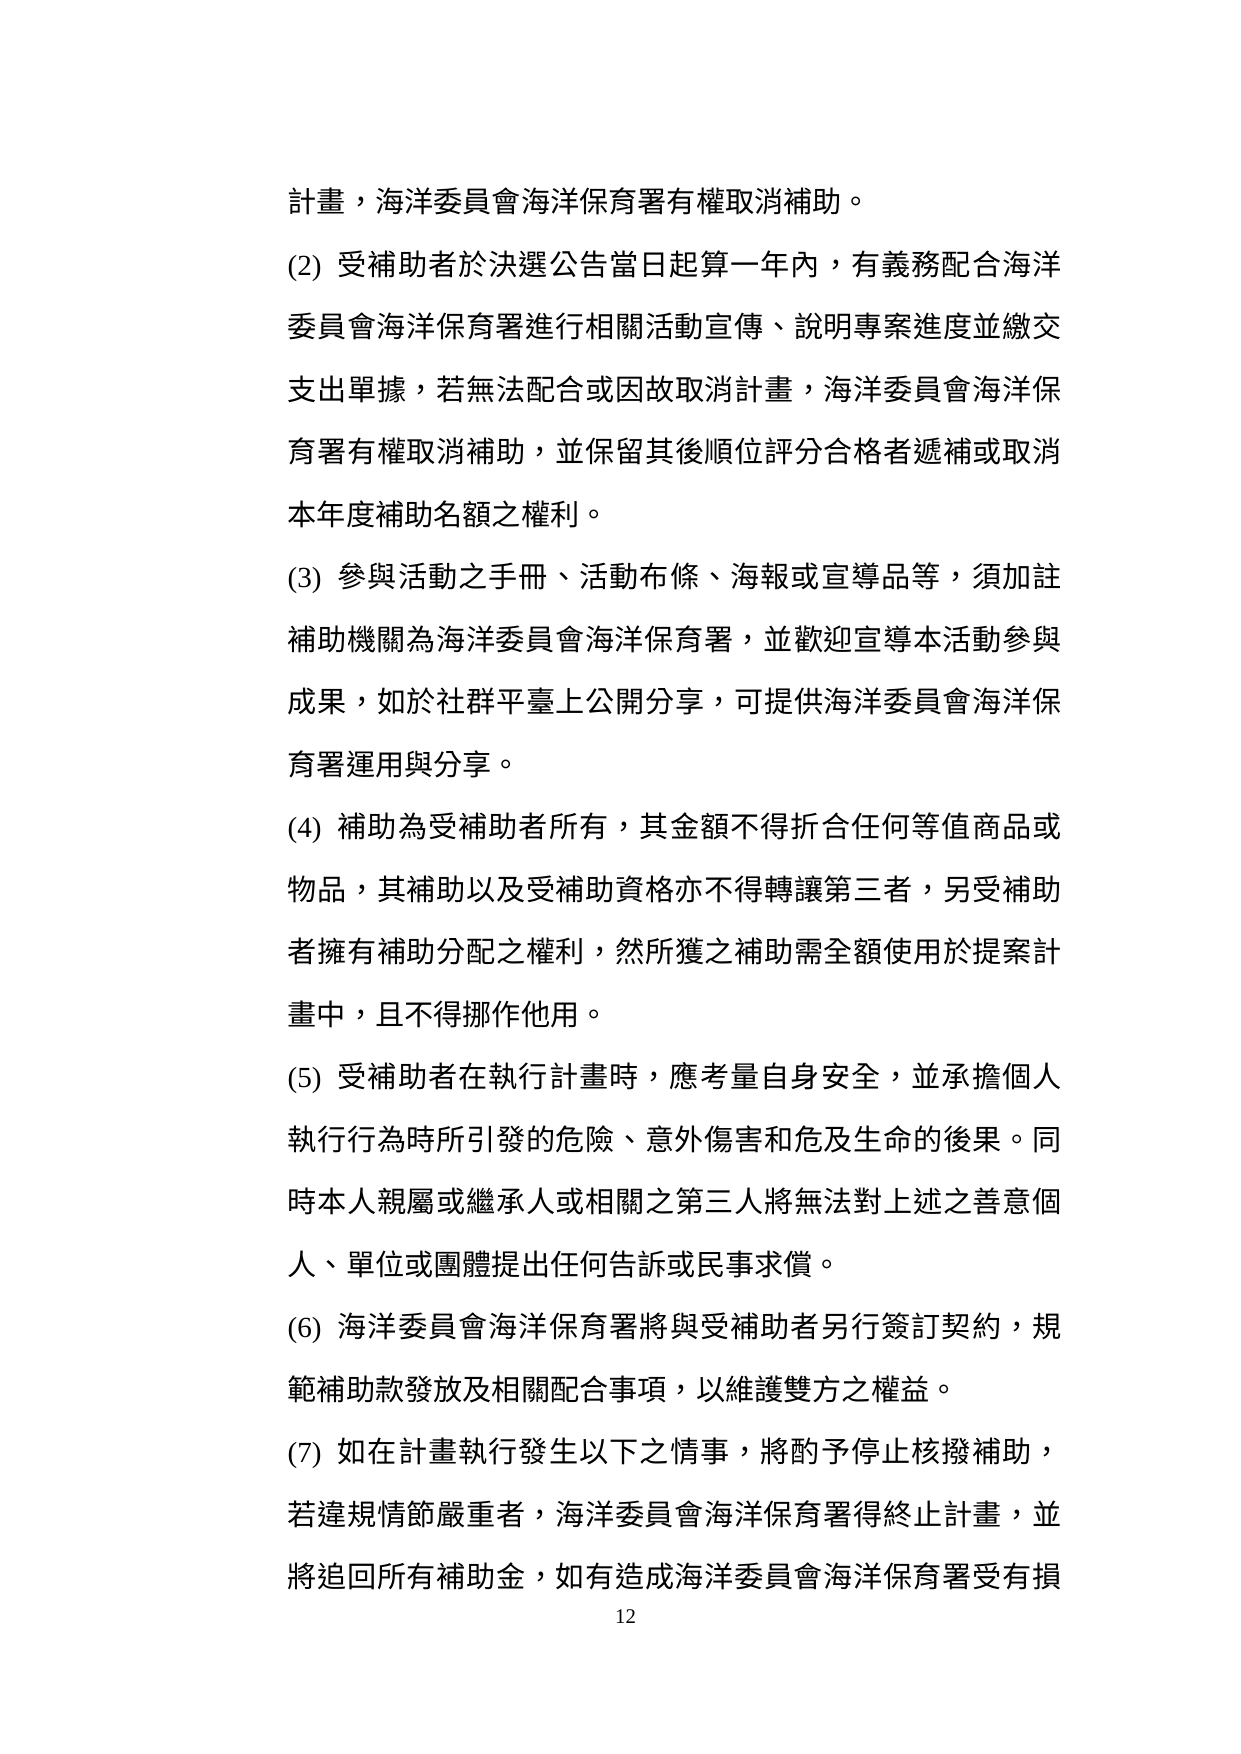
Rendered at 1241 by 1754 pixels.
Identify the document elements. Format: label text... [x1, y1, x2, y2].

list 受補助者於決選公告當日起算一年內，有義務配合海洋委員會海洋保育署進行相關活動宣傳、說明專案進度並繳交支出單據，若無法配合或因故取消計畫，海洋委員會海洋保育署有權取消補助，並保留其後順位評分合格者遞補或取消本年度補助名額之權利。 [287, 221, 1063, 533]
list 如在計畫執行發生以下之情事，將酌予停止核撥補助，若違規情節嚴重者，海洋委員會海洋保育署得終止計畫，並將追回所有補助金，如有造成海洋委員會海洋保育署受有損 [287, 1408, 1063, 1596]
list 受補助者在執行計畫時，應考量自身安全，並承擔個人執行行為時所引發的危險、意外傷害和危及生命的後果。同時本人親屬或繼承人或相關之第三人將無法對上述之善意個人、單位或團體提出任何告訴或民事求償。 [287, 1033, 1063, 1283]
list 受補助者需依海洋委員會海洋保育署核定函之指定時間，填寫回報計畫進度，以及定期於受補助者社群媒體上分享計畫相關執行訊息，同時亦需配合海洋委員會海洋保育署發布活動相關訊息。必要時，由海洋委員會海洋保育署指定督導人員，受補助者需依督導人員監督，若無法配合或因故取消計畫，海洋委員會海洋保育署有權取消補助。 [287, 158, 1063, 221]
list 參與活動之手冊、活動布條、海報或宣導品等，須加註補助機關為海洋委員會海洋保育署，並歡迎宣導本活動參與成果，如於社群平臺上公開分享，可提供海洋委員會海洋保育署運用與分享。 [287, 533, 1063, 783]
list 補助為受補助者所有，其金額不得折合任何等值商品或物品，其補助以及受補助資格亦不得轉讓第三者，另受補助者擁有補助分配之權利，然所獲之補助需全額使用於提案計畫中，且不得挪作他用。 [287, 783, 1063, 1033]
list 海洋委員會海洋保育署將與受補助者另行簽訂契約，規範補助款發放及相關配合事項，以維護雙方之權益。 [287, 1283, 1063, 1408]
